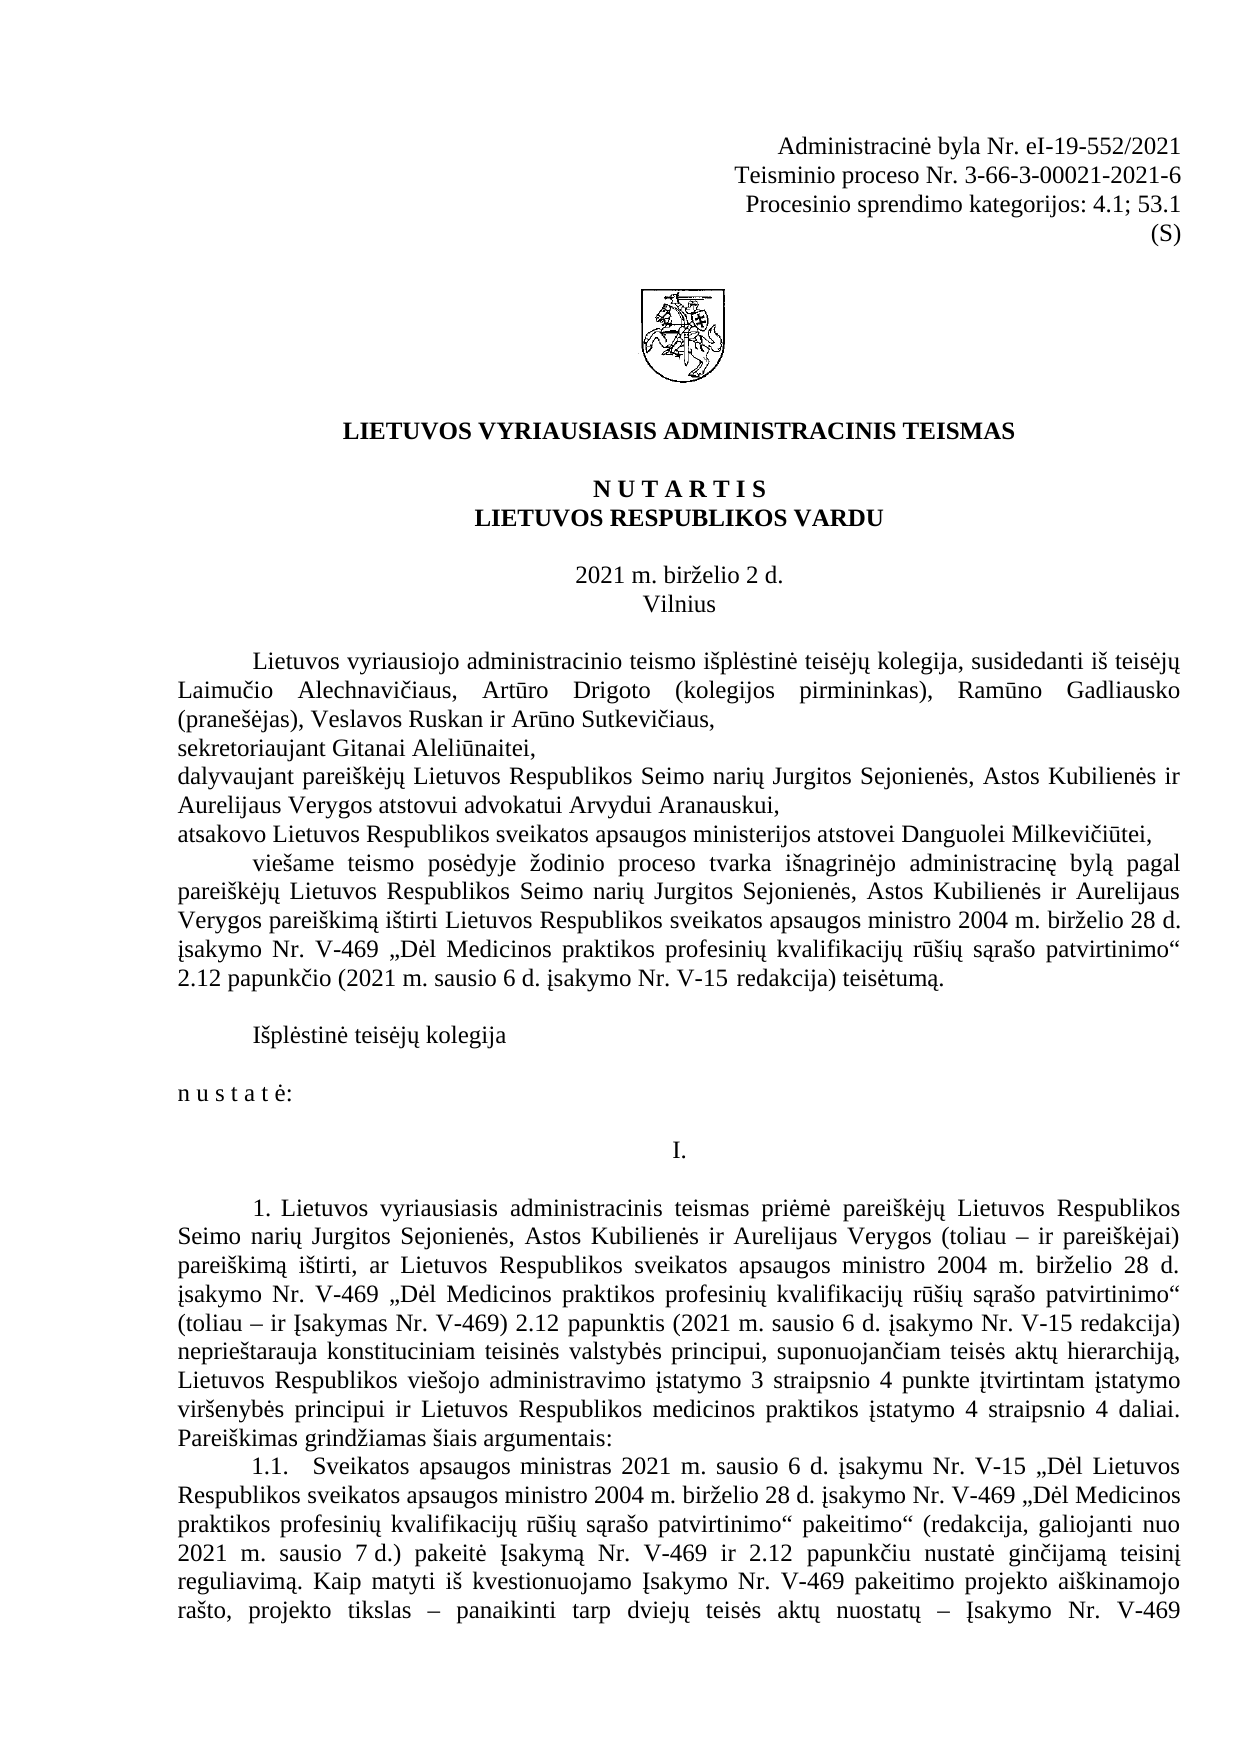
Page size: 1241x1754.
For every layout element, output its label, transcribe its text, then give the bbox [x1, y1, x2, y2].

text LIETUVOS VYRIAUSIASIS ADMINISTRACINIS TEISMAS [177, 416, 1181, 445]
text dalyvaujant pareiškėjų Lietuvos Respublikos Seimo narių Jurgitos Sejonienės, Astos Kubilienės ir Aurelijaus Verygos atstovui advokatui Arvydui Aranauskui, [177, 761, 1181, 819]
text viešame teismo posėdyje žodinio proceso tvarka išnagrinėjo administracinę bylą pagal pareiškėjų Lietuvos Respublikos Seimo narių Jurgitos Sejonienės, Astos Kubilienės ir Aurelijaus Verygos pareiškimą ištirti Lietuvos Respublikos sveikatos apsaugos ministro 2004 m. birželio 28 d. įsakymo Nr. V-469 „Dėl Medicinos praktikos profesinių kvalifikacijų rūšių sąrašo patvirtinimo“ 2.12 papunkčio (2021 m. sausio 6 d. įsakymo Nr. V-15 redakcija) teisėtumą. [177, 848, 1181, 991]
text N U T A R T I S [177, 474, 1181, 503]
text Vilnius [177, 589, 1181, 618]
text LIETUVOS RESPUBLIKOS VARDU [177, 503, 1181, 531]
text sekretoriaujant Gitanai Aleliūnaitei, [177, 733, 1181, 761]
text 1. Lietuvos vyriausiasis administracinis teismas priėmė pareiškėjų Lietuvos Respublikos Seimo narių Jurgitos Sejonienės, Astos Kubilienės ir Aurelijaus Verygos (toliau – ir pareiškėjai) pareiškimą ištirti, ar Lietuvos Respublikos sveikatos apsaugos ministro 2004 m. birželio 28 d. įsakymo Nr. V-469 „Dėl Medicinos praktikos profesinių kvalifikacijų rūšių sąrašo patvirtinimo“ (toliau – ir Įsakymas Nr. V-469) 2.12 papunktis (2021 m. sausio 6 d. įsakymo Nr. V-15 redakcija) neprieštarauja konstituciniam teisinės valstybės principui, suponuojančiam teisės aktų hierarchiją, Lietuvos Respublikos viešojo administravimo įstatymo 3 straipsnio 4 punkte įtvirtintam įstatymo viršenybės principui ir Lietuvos Respublikos medicinos praktikos įstatymo 4 straipsnio 4 daliai. Pareiškimas grindžiamas šiais argumentais: [177, 1193, 1181, 1451]
text n u s t a t ė: [177, 1078, 1181, 1106]
text 2021 m. birželio 2 d. [177, 560, 1181, 589]
text 1.1. Sveikatos apsaugos ministras 2021 m. sausio 6 d. įsakymu Nr. V-15 „Dėl Lietuvos Respublikos sveikatos apsaugos ministro 2004 m. birželio 28 d. įsakymo Nr. V-469 „Dėl Medicinos praktikos profesinių kvalifikacijų rūšių sąrašo patvirtinimo“ pakeitimo“ (redakcija, galiojanti nuo 2021 m. sausio 7 d.) pakeitė Įsakymą Nr. V-469 ir 2.12 papunkčiu nustatė ginčijamą teisinį reguliavimą. Kaip matyti iš kvestionuojamo Įsakymo Nr. V-469 pakeitimo projekto aiškinamojo rašto, projekto tikslas – panaikinti tarp dviejų teisės aktų nuostatų – Įsakymo Nr. V-469 [177, 1451, 1181, 1624]
text Išplėstinė teisėjų kolegija [177, 1020, 1181, 1049]
text Lietuvos vyriausiojo administracinio teismo išplėstinė teisėjų kolegija, susidedanti iš teisėjų Laimučio Alechnavičiaus, Artūro Drigoto (kolegijos pirmininkas), Ramūno Gadliausko (pranešėjas), Veslavos Ruskan ir Arūno Sutkevičiaus, [177, 646, 1181, 733]
text Administracinė byla Nr. eI-19-552/2021 [177, 131, 1181, 160]
text (S) [177, 218, 1181, 246]
text atsakovo Lietuvos Respublikos sveikatos apsaugos ministerijos atstovei Danguolei Milkevičiūtei, [177, 819, 1181, 848]
text I. [177, 1135, 1181, 1164]
text Procesinio sprendimo kategorijos: 4.1; 53.1 [177, 189, 1181, 218]
text Teisminio proceso Nr. 3-66-3-00021-2021-6 [177, 160, 1181, 189]
